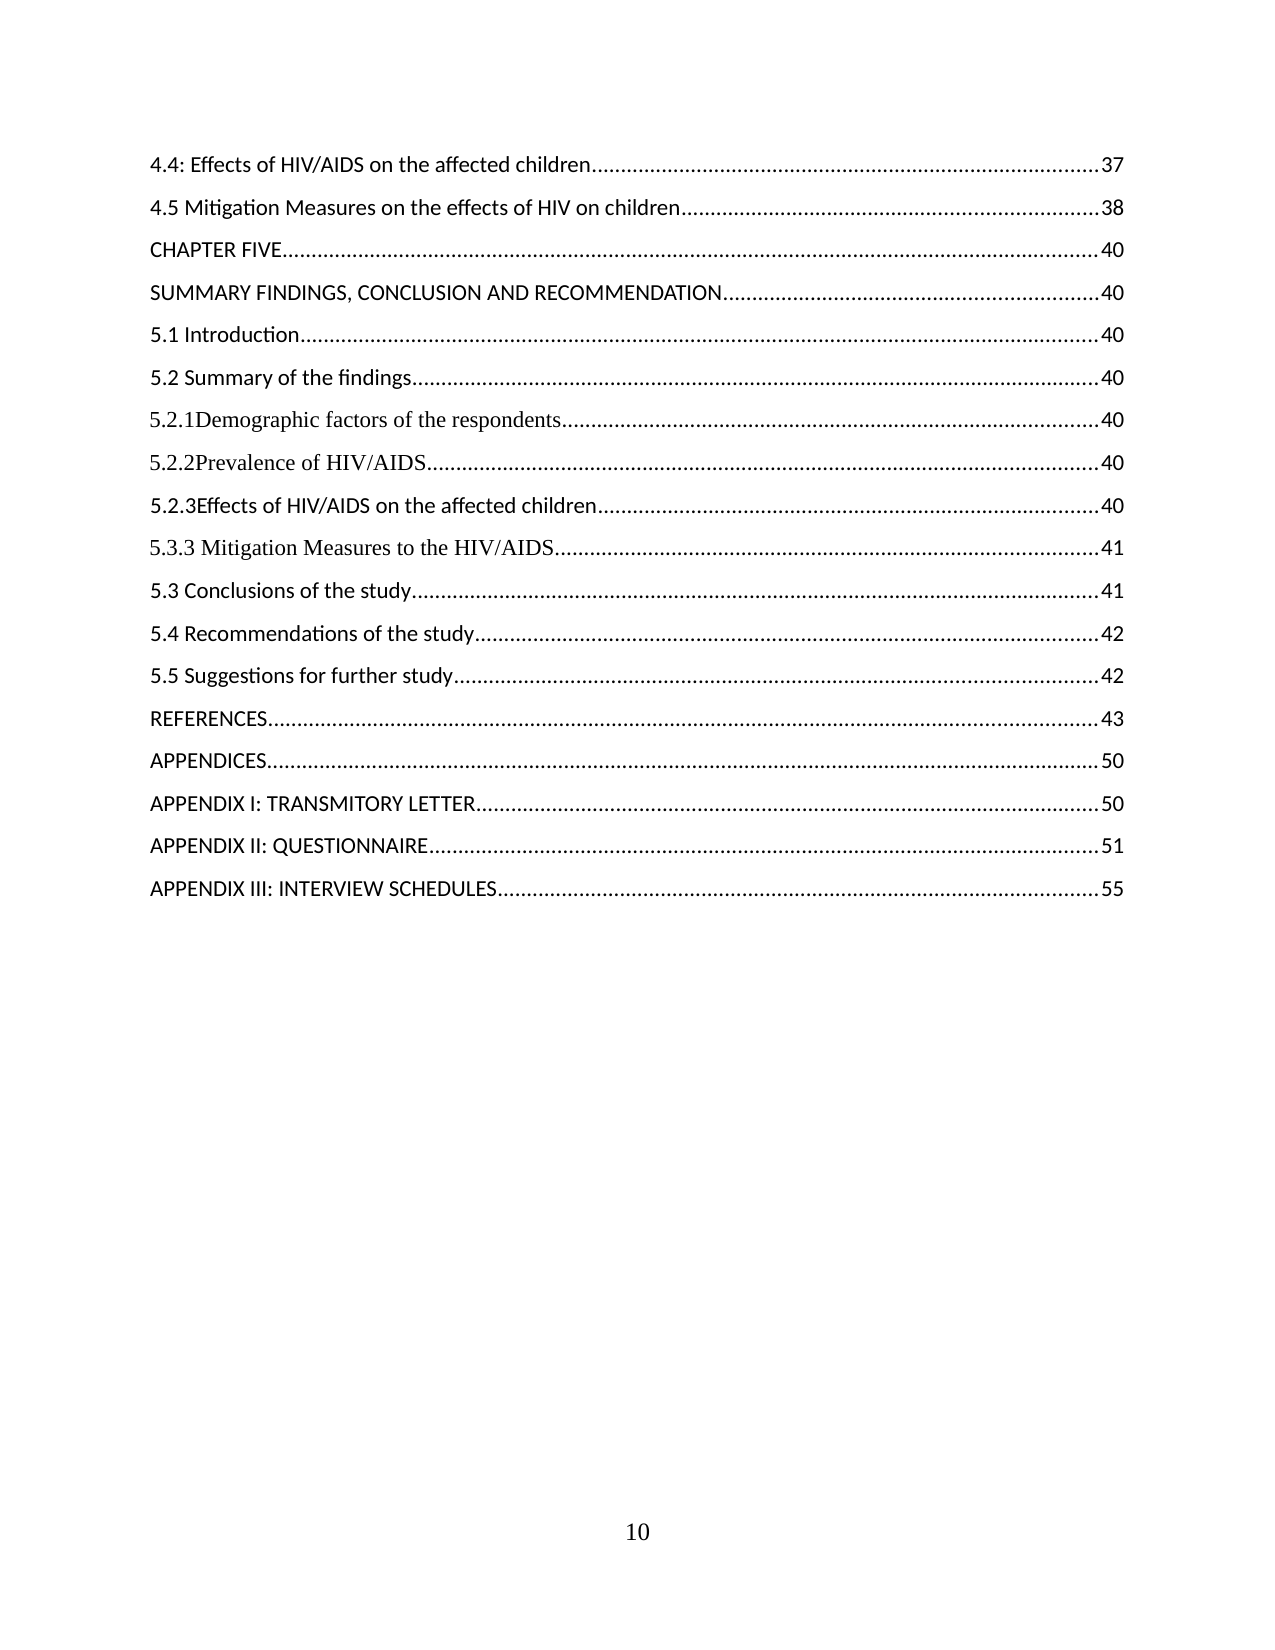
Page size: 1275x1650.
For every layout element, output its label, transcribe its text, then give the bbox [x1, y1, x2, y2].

text APPENDICES 50 [150, 746, 1125, 774]
text APPENDIX II: QUESTIONNAIRE 51 [150, 832, 1125, 860]
text SUMMARY FINDINGS, CONCLUSION AND RECOMMENDATION 40 [150, 278, 1125, 306]
text 4.4: Effects of HIV/AIDS on the affected children 37 [150, 150, 1125, 178]
text 5.3.3 Mitigation Measures to the HIV/AIDS. 41 [149, 533, 1125, 561]
text 5.2.2Prevalence of HIV/AIDS 40 [149, 448, 1125, 476]
text 5.1 Introduction 40 [150, 320, 1125, 348]
text 5.2 Summary of the findings 40 [150, 363, 1125, 391]
text 5.3 Conclusions of the study 41 [150, 576, 1125, 604]
text 5.2.1Demographic factors of the respondents 40 [149, 406, 1125, 434]
text APPENDIX III: INTERVIEW SCHEDULES 55 [150, 874, 1125, 902]
text 4.5 Mitigation Measures on the effects of HIV on children 38 [150, 193, 1125, 221]
text 5.5 Suggestions for further study 42 [150, 661, 1125, 689]
text APPENDIX I: TRANSMITORY LETTER 50 [150, 789, 1125, 817]
text CHAPTER FIVE 40 [150, 235, 1125, 263]
text 5.2.3Effects of HIV/AIDS on the affected children 40 [150, 491, 1125, 519]
text 5.4 Recommendations of the study 42 [150, 619, 1125, 647]
text REFERENCES 43 [150, 704, 1125, 732]
